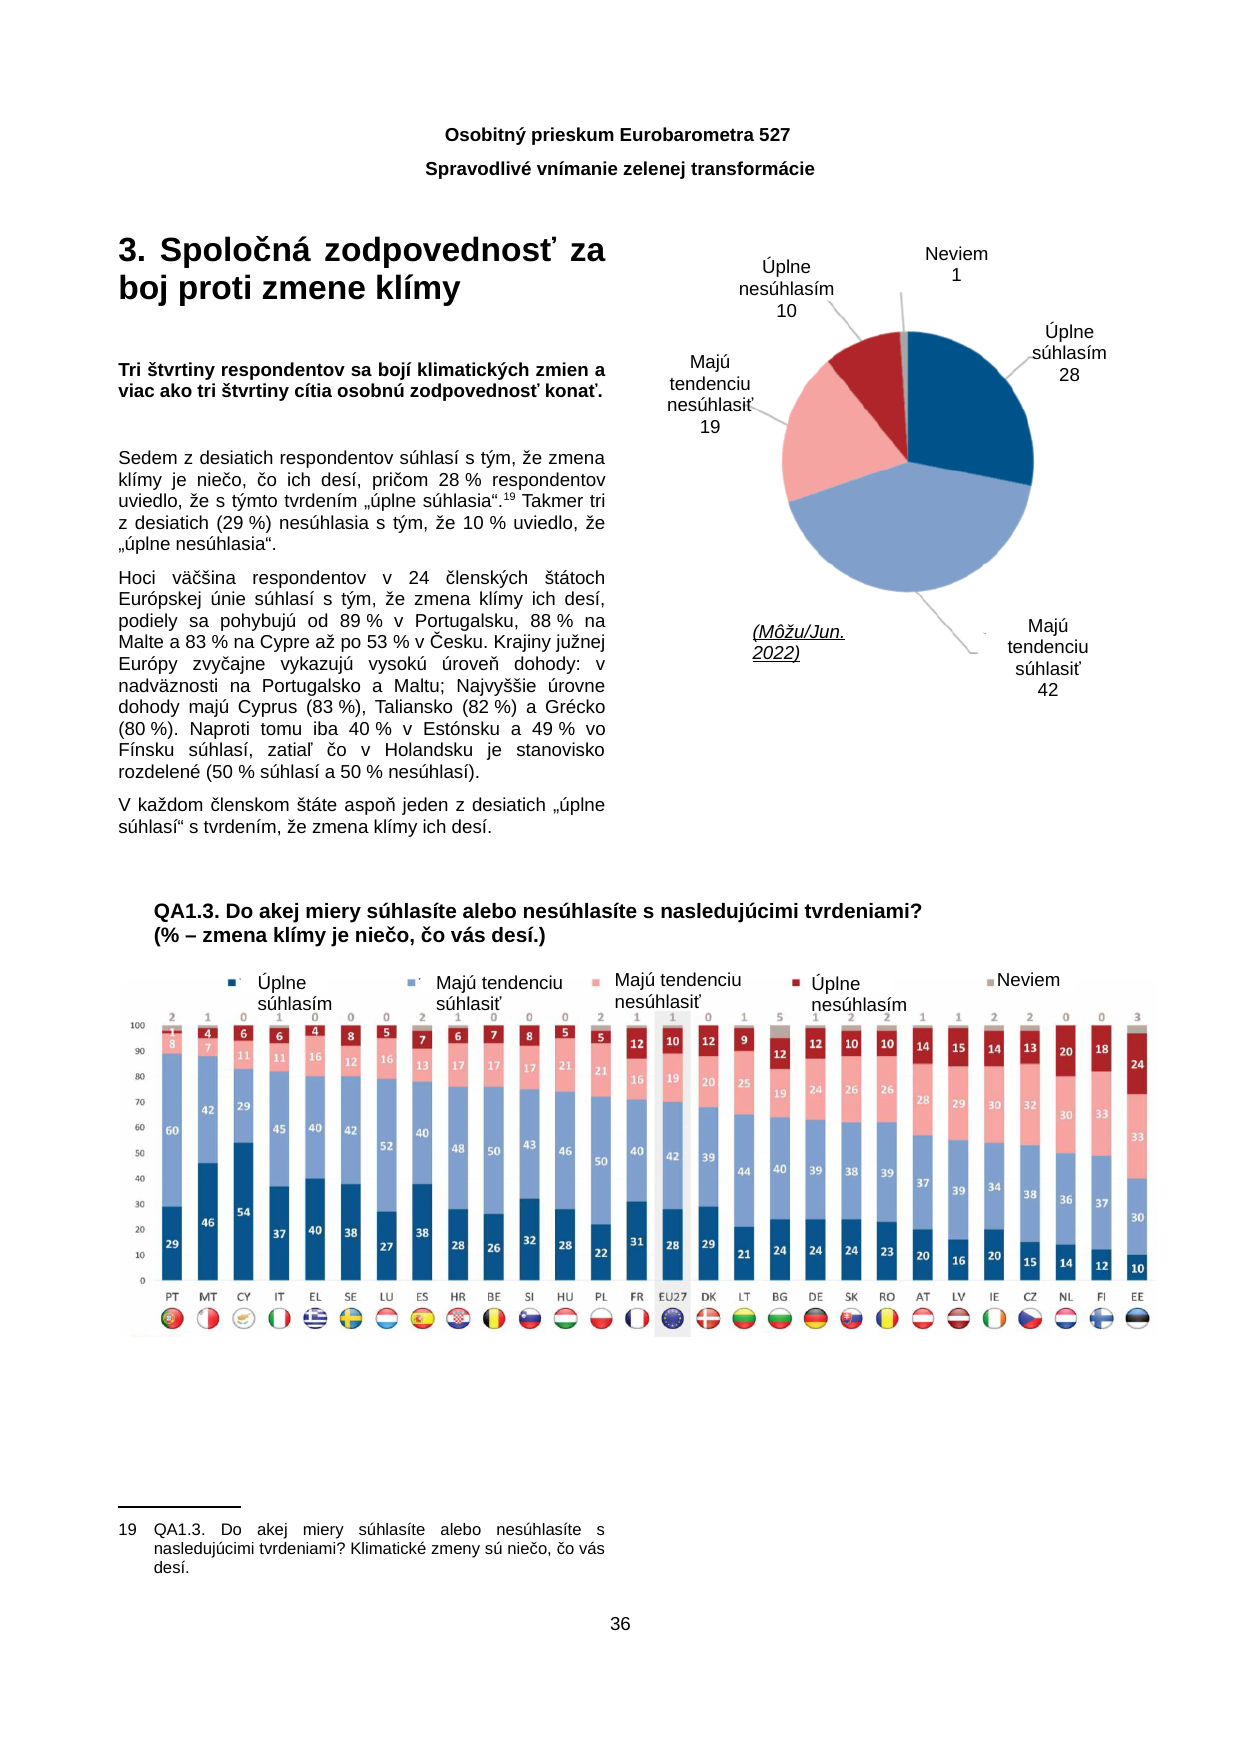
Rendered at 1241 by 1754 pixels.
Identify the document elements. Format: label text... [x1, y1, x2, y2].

picture [260, 978, 267, 988]
picture [764, 647, 771, 656]
text Tri štvrtiny respondentov sa bojí klimatických zmien a viac ako tri štvrtiny cítia osobnú zodpovednosť konať. [118, 358, 605, 402]
picture [121, 978, 1158, 1337]
picture [441, 978, 447, 986]
picture [814, 978, 821, 989]
picture [729, 286, 1042, 656]
text Sedem z desiatich respondentov súhlasí s tým, že zmena klímy je niečo, čo ich desí, pričom 28 % respondentov uviedlo, že s týmto tvrdením „úplne súhlasia“. Takmer tri z desiatich (29 %) nesúhlasia s tým, že 10 % uviedlo, že „úplne nesúhlasia“. [118, 447, 605, 555]
text Hoci väčšina respondentov v 24 členských štátoch Európskej únie súhlasí s tým, že zmena klímy ich desí, podiely sa pohybujú od 89 % v Portugalsku, 88 % na Malte a 83 % na Cypre až po 53 % v Česku. Krajiny južnej Európy zvyčajne vykazujú vysokú úroveň dohody: v nadväznosti na Portugalsko a Maltu; Najvyššie úrovne dohody majú Cyprus (83 %), Taliansko (82 %) a Grécko (80 %). Naproti tomu iba 40 % v Estónsku a 49 % vo Fínsku súhlasí, zatiaľ čo v Holandsku je stanovisko rozdelené (50 % súhlasí a 50 % nesúhlasí). [118, 567, 605, 782]
text QA1.3. Do akej miery súhlasíte alebo nesúhlasíte s nasledujúcimi tvrdeniami? Klimatické zmeny sú niečo, čo vás desí. [118, 1519, 605, 1577]
subtitle 3. Spoločná zodpovednosť za boj proti zmene klímy [118, 229, 605, 307]
text V každom členskom štáte aspoň jeden z desiatich „úplne súhlasí“ s tvrdením, že zmena klímy ich desí. [118, 794, 605, 837]
